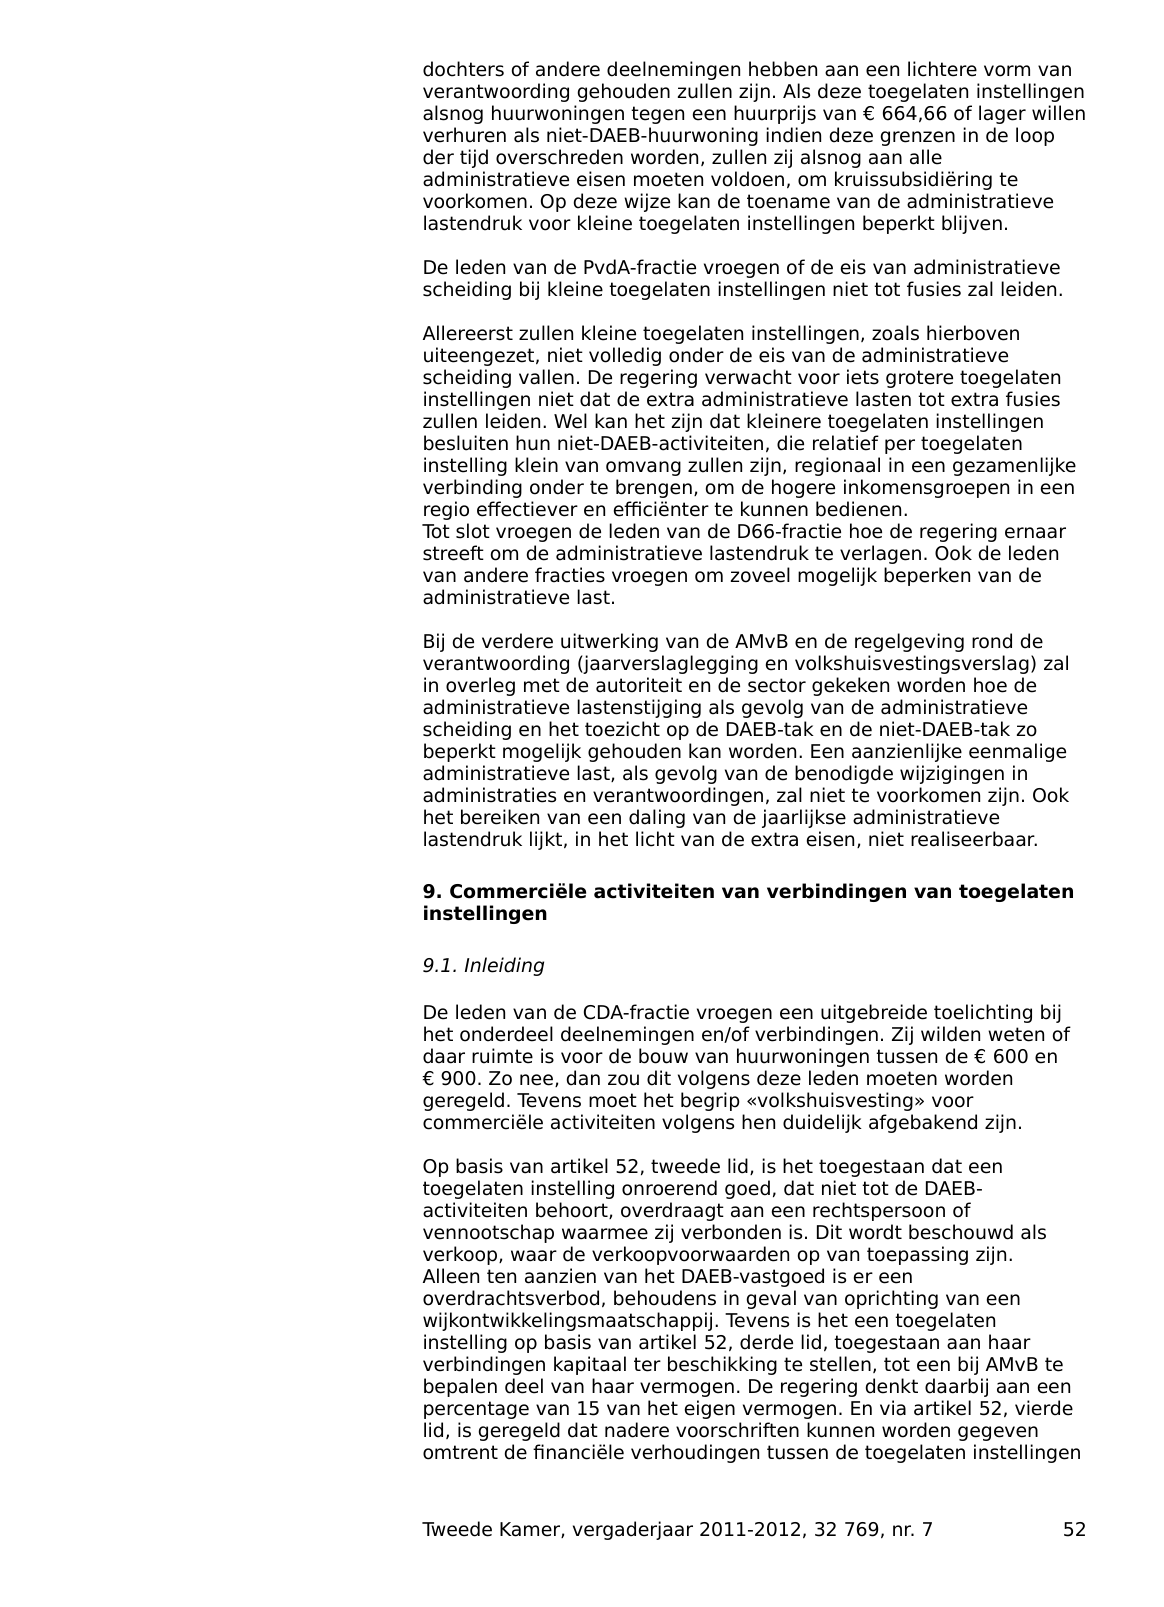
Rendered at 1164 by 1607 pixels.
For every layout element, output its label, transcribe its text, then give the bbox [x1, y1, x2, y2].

text Tot slot vroegen de leden van de D66-fractie hoe de regering ernaar streeft om de administratieve lastendruk te verlagen. Ook de leden van andere fracties vroegen om zoveel mogelijk beperken van de administratieve last. [422, 521, 1087, 609]
text Bij de verdere uitwerking van de AMvB en de regelgeving rond de verantwoording (jaarverslaglegging en volkshuisvestingsverslag) zal in overleg met de autoriteit en de sector gekeken worden hoe de administratieve lastenstijging als gevolg van de administratieve scheiding en het toezicht op de DAEB-tak en de niet-DAEB-tak zo beperkt mogelijk gehouden kan worden. Een aanzienlijke eenmalige administratieve last, als gevolg van de benodigde wijzigingen in administraties en verantwoordingen, zal niet te voorkomen zijn. Ook het bereiken van een daling van de jaarlijkse administratieve lastendruk lijkt, in het licht van de extra eisen, niet realiseerbaar. [422, 631, 1087, 851]
text Op basis van artikel 52, tweede lid, is het toegestaan dat een toegelaten instelling onroerend goed, dat niet tot de DAEB-activiteiten behoort, overdraagt aan een rechtspersoon of vennootschap waarmee zij verbonden is. Dit wordt beschouwd als verkoop, waar de verkoopvoorwaarden op van toepassing zijn. [422, 1156, 1087, 1266]
subtitle 9.1. Inleiding [422, 955, 1087, 977]
text dochters of andere deelnemingen hebben aan een lichtere vorm van verantwoording gehouden zullen zijn. Als deze toegelaten instellingen alsnog huurwoningen tegen een huurprijs van € 664,66 of lager willen verhuren als niet-DAEB-huurwoning indien deze grenzen in de loop der tijd overschreden worden, zullen zij alsnog aan alle administratieve eisen moeten voldoen, om kruissubsidiëring te voorkomen. Op deze wijze kan de toename van de administratieve lastendruk voor kleine toegelaten instellingen beperkt blijven. [422, 59, 1087, 235]
text De leden van de PvdA-fractie vroegen of de eis van administratieve scheiding bij kleine toegelaten instellingen niet tot fusies zal leiden. [422, 257, 1087, 301]
text De leden van de CDA-fractie vroegen een uitgebreide toelichting bij het onderdeel deelnemingen en/of verbindingen. Zij wilden weten of daar ruimte is voor de bouw van huurwoningen tussen de € 600 en € 900. Zo nee, dan zou dit volgens deze leden moeten worden geregeld. Tevens moet het begrip «volkshuisvesting» voor commerciële activiteiten volgens hen duidelijk afgebakend zijn. [422, 1002, 1087, 1134]
subtitle 9. Commerciële activiteiten van verbindingen van toegelaten instellingen [422, 881, 1087, 925]
text Alleen ten aanzien van het DAEB-vastgoed is er een overdrachtsverbod, behoudens in geval van oprichting van een wijkontwikkelingsmaatschappij. Tevens is het een toegelaten instelling op basis van artikel 52, derde lid, toegestaan aan haar verbindingen kapitaal ter beschikking te stellen, tot een bij AMvB te bepalen deel van haar vermogen. De regering denkt daarbij aan een percentage van 15 van het eigen vermogen. En via artikel 52, vierde lid, is geregeld dat nadere voorschriften kunnen worden gegeven omtrent de financiële verhoudingen tussen de toegelaten instellingen [422, 1266, 1087, 1464]
text Allereerst zullen kleine toegelaten instellingen, zoals hierboven uiteengezet, niet volledig onder de eis van de administratieve scheiding vallen. De regering verwacht voor iets grotere toegelaten instellingen niet dat de extra administratieve lasten tot extra fusies zullen leiden. Wel kan het zijn dat kleinere toegelaten instellingen besluiten hun niet-DAEB-activiteiten, die relatief per toegelaten instelling klein van omvang zullen zijn, regionaal in een gezamenlijke verbinding onder te brengen, om de hogere inkomensgroepen in een regio effectiever en efficiënter te kunnen bedienen. [422, 323, 1087, 521]
